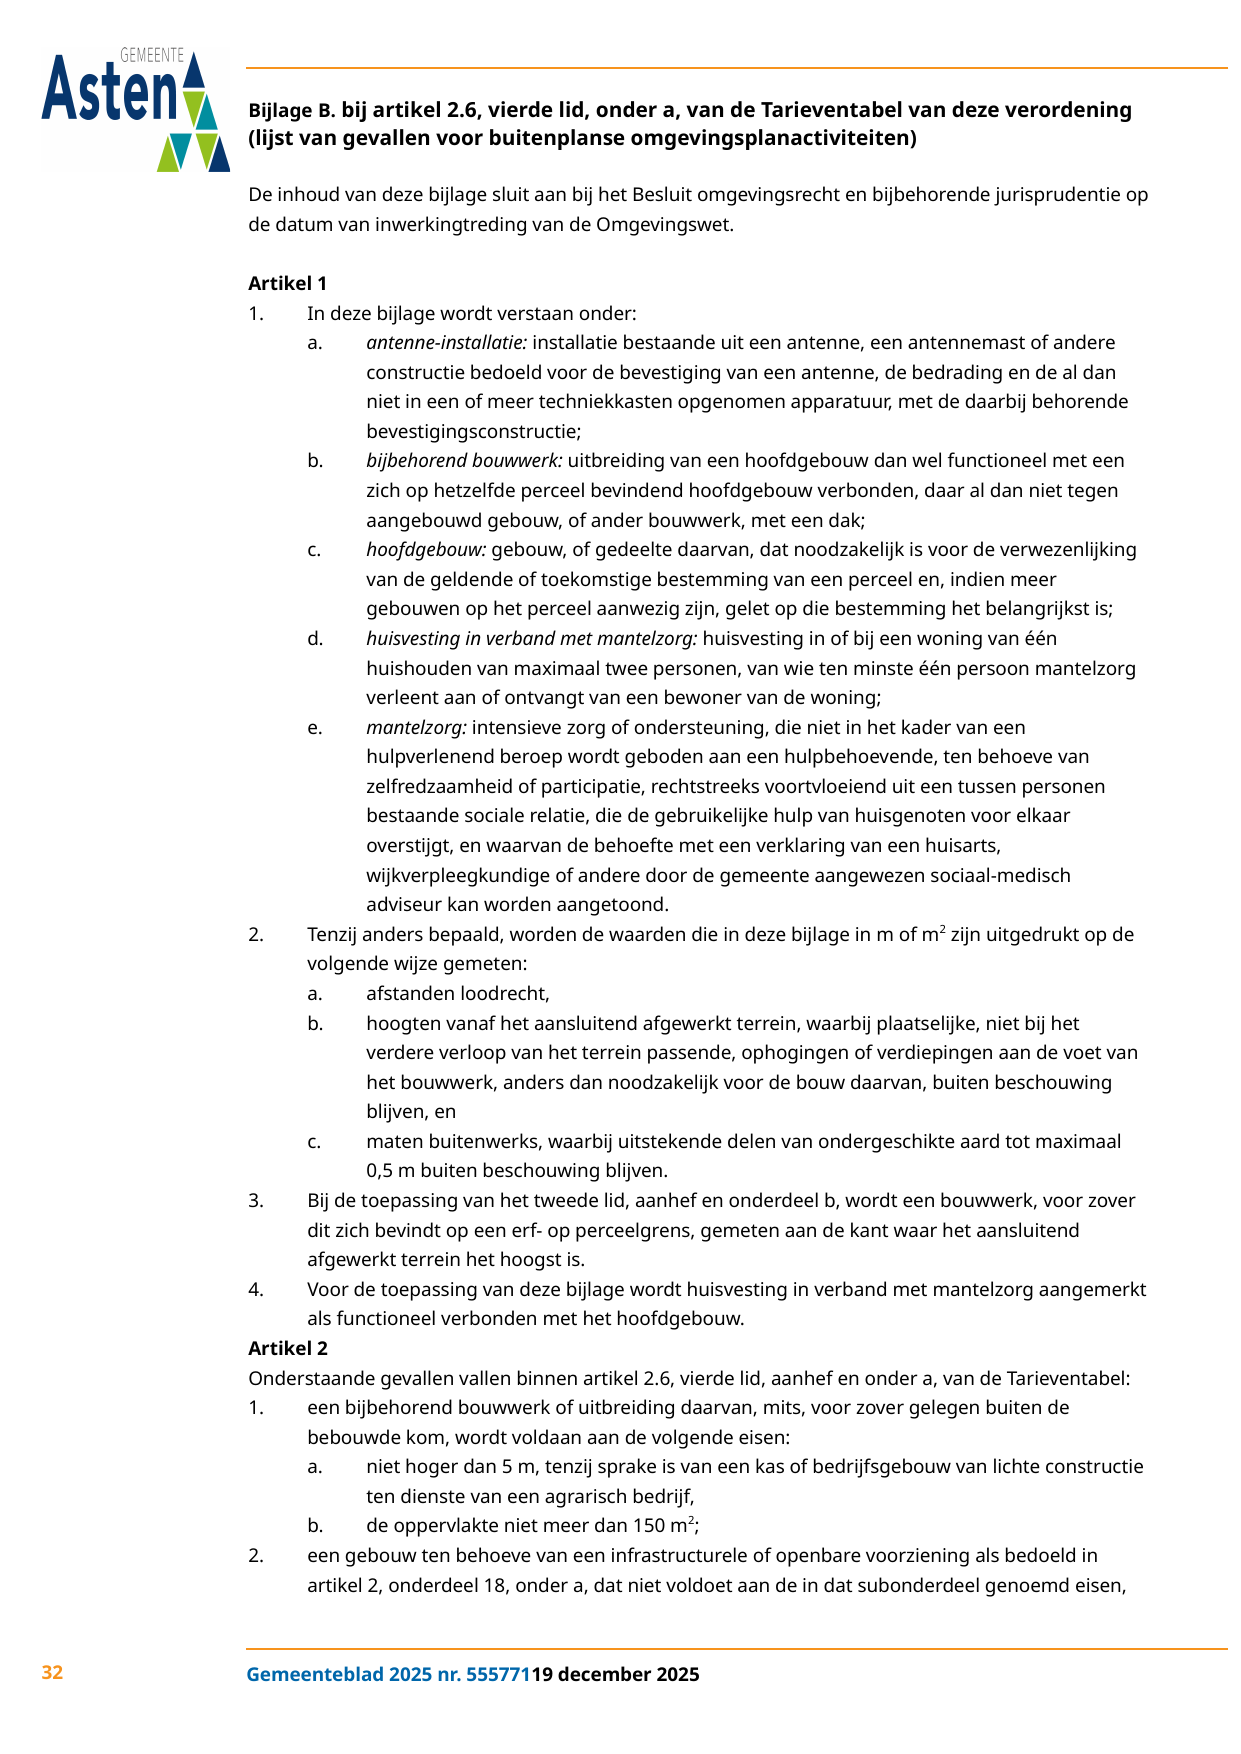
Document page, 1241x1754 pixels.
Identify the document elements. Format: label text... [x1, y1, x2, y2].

list Bij de toepassing van het tweede lid, aanhef en onderdeel b, wordt een bouwwerk, voor zover dit zich bevindt op een erf- op perceelgrens, gemeten aan de kant waar het aansluitend afgewerkt terrein het hoogst is. [248, 1187, 1152, 1272]
text Onderstaande gevallen vallen binnen artikel 2.6, vierde lid, aanhef en onder a, van de Tarieventabel: [248, 1365, 1152, 1390]
list een bijbehorend bouwwerk of uitbreiding daarvan, mits, voor zover gelegen buiten de bebouwde kom, wordt voldaan aan de volgende eisen: [248, 1394, 1152, 1449]
list een gebouw ten behoeve van een infrastructurele of openbare voorziening als bedoeld in artikel 2, onderdeel 18, onder a, dat niet voldoet aan de in dat subonderdeel genoemd eisen, [248, 1542, 1152, 1597]
text Artikel 1 [248, 270, 1152, 296]
text Bijlage B. bij artikel 2.6, vierde lid, onder a, van de Tarieventabel van deze verordening (lijst van gevallen voor buitenplanse omgevingsplanactiviteiten) [248, 95, 1152, 152]
list Voor de toepassing van deze bijlage wordt huisvesting in verband met mantelzorg aangemerkt als functioneel verbonden met het hoofdgebouw. [248, 1276, 1152, 1331]
list mantelzorg: intensieve zorg of ondersteuning, die niet in het kader van een hulpverlenend beroep wordt geboden aan een hulpbehoevende, ten behoeve van zelfredzaamheid of participatie, rechtstreeks voortvloeiend uit een tussen personen bestaande sociale relatie, die de gebruikelijke hulp van huisgenoten voor elkaar overstijgt, en waarvan de behoefte met een verklaring van een huisarts, wijkverpleegkundige of andere door de gemeente aangewezen sociaal-medisch adviseur kan worden aangetoond. [307, 714, 1152, 917]
list antenne-installatie: installatie bestaande uit een antenne, een antennemast of andere constructie bedoeld voor de bevestiging van een antenne, de bedrading en de al dan niet in een of meer techniekkasten opgenomen apparatuur, met de daarbij behorende bevestigingsconstructie; [307, 329, 1152, 444]
text Artikel 2 [248, 1335, 1152, 1361]
list maten buitenwerks, waarbij uitstekende delen van ondergeschikte aard tot maximaal 0,5 m buiten beschouwing blijven. [307, 1128, 1152, 1183]
picture [41, 47, 231, 172]
list bijbehorend bouwwerk: uitbreiding van een hoofdgebouw dan wel functioneel met een zich op hetzelfde perceel bevindend hoofdgebouw verbonden, daar al dan niet tegen aangebouwd gebouw, of ander bouwwerk, met een dak; [307, 448, 1152, 532]
list huisvesting in verband met mantelzorg: huisvesting in of bij een woning van één huishouden van maximaal twee personen, van wie ten minste één persoon mantelzorg verleent aan of ontvangt van een bewoner van de woning; [307, 625, 1152, 710]
list de oppervlakte niet meer dan 150 m2; [307, 1513, 1152, 1538]
text De inhoud van deze bijlage sluit aan bij het Besluit omgevingsrecht en bijbehorende jurisprudentie op de datum van inwerkingtreding van de Omgevingswet. [248, 181, 1152, 237]
list afstanden loodrecht, [307, 980, 1152, 1006]
list niet hoger dan 5 m, tenzij sprake is van een kas of bedrijfsgebouw van lichte constructie ten dienste van een agrarisch bedrijf, [307, 1453, 1152, 1509]
list hoogten vanaf het aansluitend afgewerkt terrein, waarbij plaatselijke, niet bij het verdere verloop van het terrein passende, ophogingen of verdiepingen aan de voet van het bouwwerk, anders dan noodzakelijk voor de bouw daarvan, buiten beschouwing blijven, en [307, 1010, 1152, 1124]
list Tenzij anders bepaald, worden de waarden die in deze bijlage in m of m2 zijn uitgedrukt op de volgende wijze gemeten: [248, 921, 1152, 976]
list In deze bijlage wordt verstaan onder: [248, 300, 1152, 325]
list hoofdgebouw: gebouw, of gedeelte daarvan, dat noodzakelijk is voor de verwezenlijking van de geldende of toekomstige bestemming van een perceel en, indien meer gebouwen op het perceel aanwezig zijn, gelet op die bestemming het belangrijkst is; [307, 536, 1152, 621]
